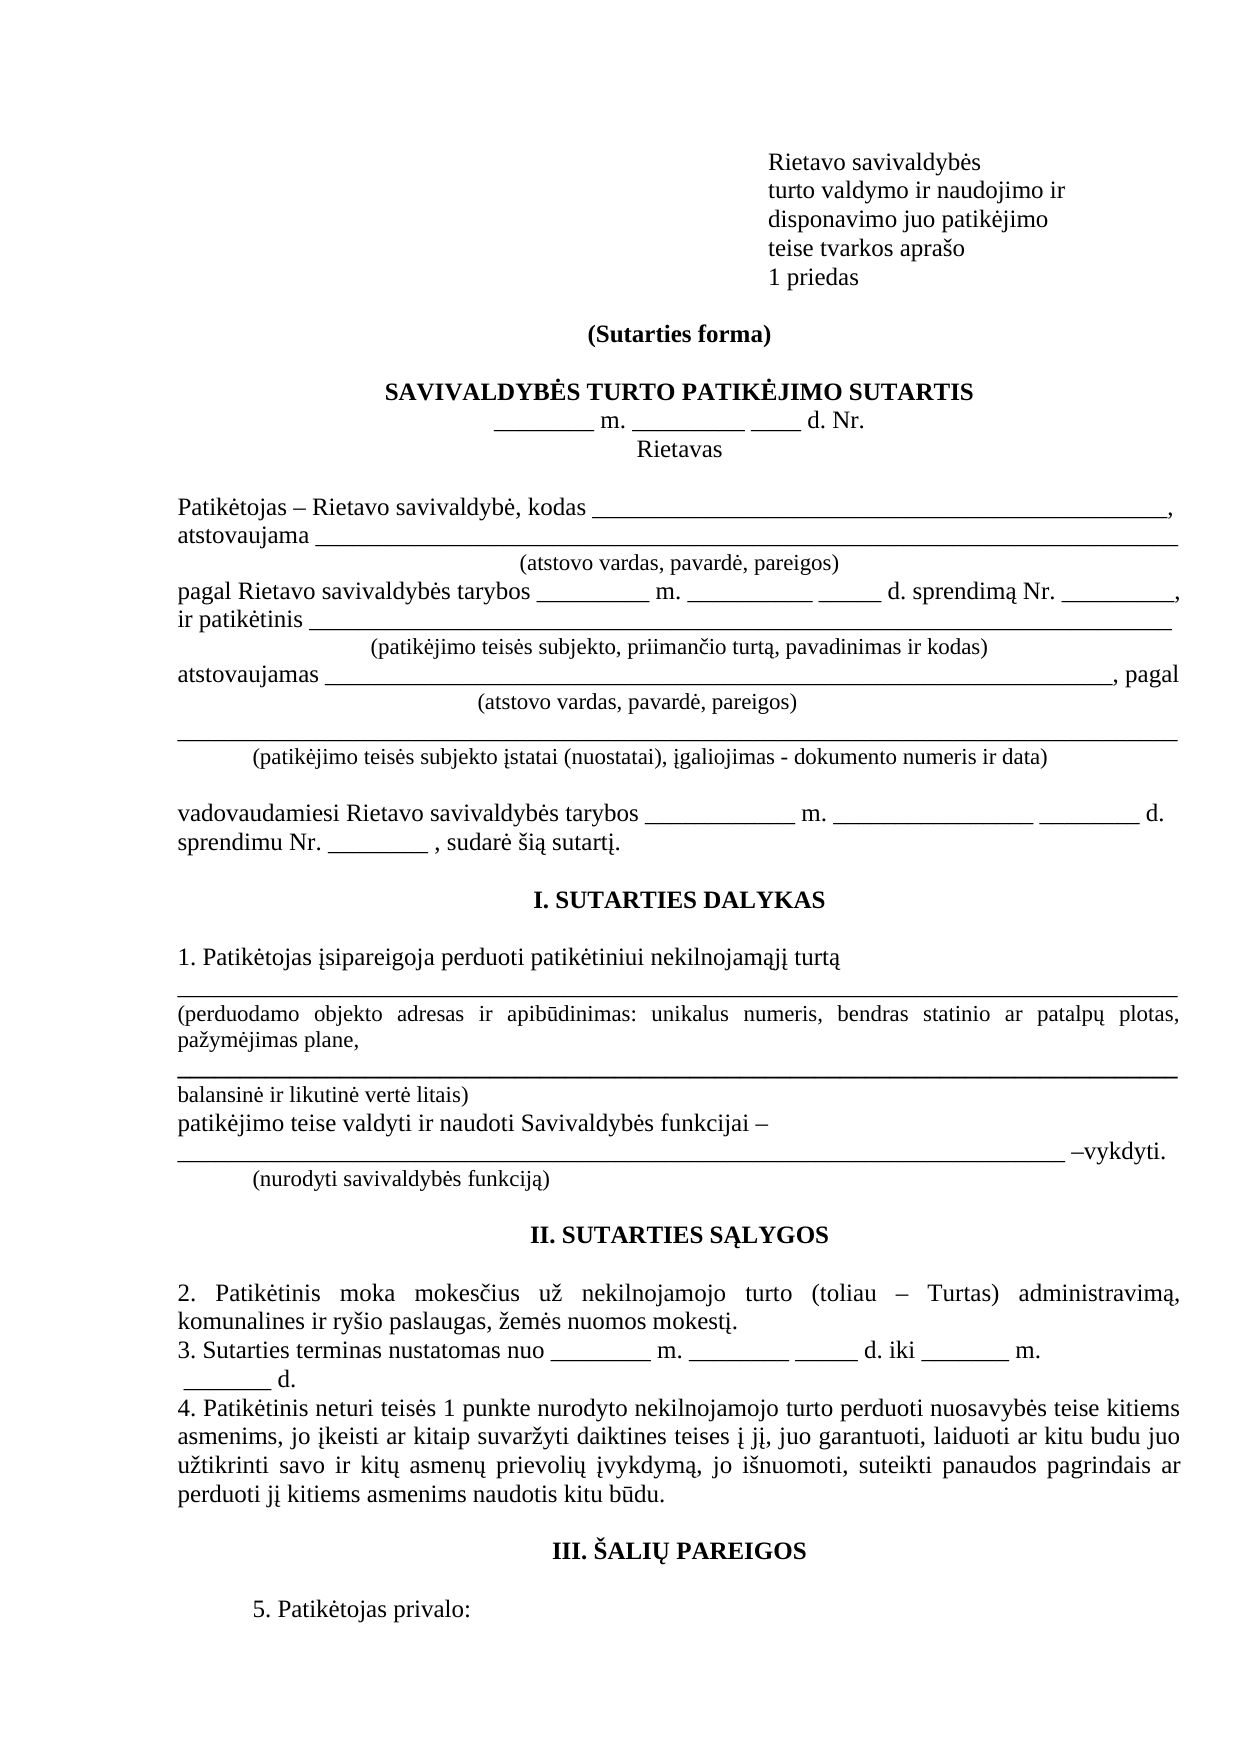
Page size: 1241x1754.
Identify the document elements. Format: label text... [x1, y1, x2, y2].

text ________ m. _________ ____ d. Nr. [177, 406, 1181, 434]
text ________________________________________________________________________________ [177, 715, 1181, 743]
text 2. Patikėtinis moka mokesčius už nekilnojamojo turto (toliau – Turtas) administravimą, komunalines ir ryšio paslaugas, žemės nuomos mokestį. [177, 1278, 1181, 1335]
text SAVIVALDYBĖS TURTO PATIKĖJIMO SUTARTIS [177, 377, 1181, 406]
text (perduodamo objekto adresas ir apibūdinimas: unikalus numeris, bendras statinio ar patalpų plotas, pažymėjimas plane, [177, 1000, 1181, 1052]
text atstovaujama _____________________________________________________________________ [177, 521, 1181, 549]
text 3. Sutarties terminas nustatomas nuo ________ m. ________ _____ d. iki _______ m. [177, 1335, 1181, 1364]
text pagal Rietavo savivaldybės tarybos _________ m. __________ _____ d. sprendimą Nr. _________, [177, 576, 1181, 604]
text (nurodyti savivaldybės funkciją) [177, 1165, 1181, 1191]
text 4. Patikėtinis neturi teisės 1 punkte nurodyto nekilnojamojo turto perduoti nuosavybės teise kitiems asmenims, jo įkeisti ar kitaip suvaržyti daiktines teises į jį, juo garantuoti, laiduoti ar kitu budu juo užtikrinti savo ir kitų asmenų prievolių įvykdymą, jo išnuomoti, suteikti panaudos pagrindais ar perduoti jį kitiems asmenims naudotis kitu būdu. [177, 1393, 1181, 1508]
text _______________________________________________________________________ –vykdyti. [177, 1136, 1181, 1165]
text ir patikėtinis _____________________________________________________________________ [177, 604, 1181, 633]
text _______ d. [177, 1364, 1181, 1393]
text patikėjimo teise valdyti ir naudoti Savivaldybės funkcijai – [177, 1108, 1181, 1136]
text turto valdymo ir naudojimo ir [768, 176, 1181, 204]
text Rietavas [177, 434, 1181, 463]
text III. ŠALIŲ PAREIGOS [177, 1536, 1181, 1565]
text (patikėjimo teisės subjekto įstatai (nuostatai), įgaliojimas - dokumento numeris ir data) [177, 743, 1181, 770]
text 1 priedas [768, 262, 1181, 291]
text ________________________________________________________________________________ [177, 971, 1181, 1000]
text ________________________________________________________________________________ [177, 1052, 1181, 1081]
text (atstovo vardas, pavardė, pareigos) [177, 688, 1181, 715]
text II. SUTARTIES SĄLYGOS [177, 1220, 1181, 1249]
text sprendimu Nr. ________ , sudarė šią sutartį. [177, 827, 1181, 856]
text disponavimo juo patikėjimo [768, 204, 1181, 233]
text Patikėtojas – Rietavo savivaldybė, kodas ______________________________________________, [177, 492, 1181, 521]
text atstovaujamas _______________________________________________________________, pagal [177, 659, 1181, 688]
text (atstovo vardas, pavardė, pareigos) [177, 549, 1181, 576]
text (Sutarties forma) [177, 319, 1181, 348]
text vadovaudamiesi Rietavo savivaldybės tarybos ____________ m. ________________ ________ d. [177, 798, 1181, 827]
text Rietavo savivaldybės [768, 147, 1181, 176]
text I. SUTARTIES DALYKAS [177, 885, 1181, 913]
text balansinė ir likutinė vertė litais) [177, 1081, 1181, 1108]
text (patikėjimo teisės subjekto, priimančio turtą, pavadinimas ir kodas) [177, 633, 1181, 659]
text 1. Patikėtojas įsipareigoja perduoti patikėtiniui nekilnojamąjį turtą [177, 942, 1181, 971]
text teise tvarkos aprašo [768, 233, 1181, 262]
text 5. Patikėtojas privalo: [177, 1594, 1181, 1623]
